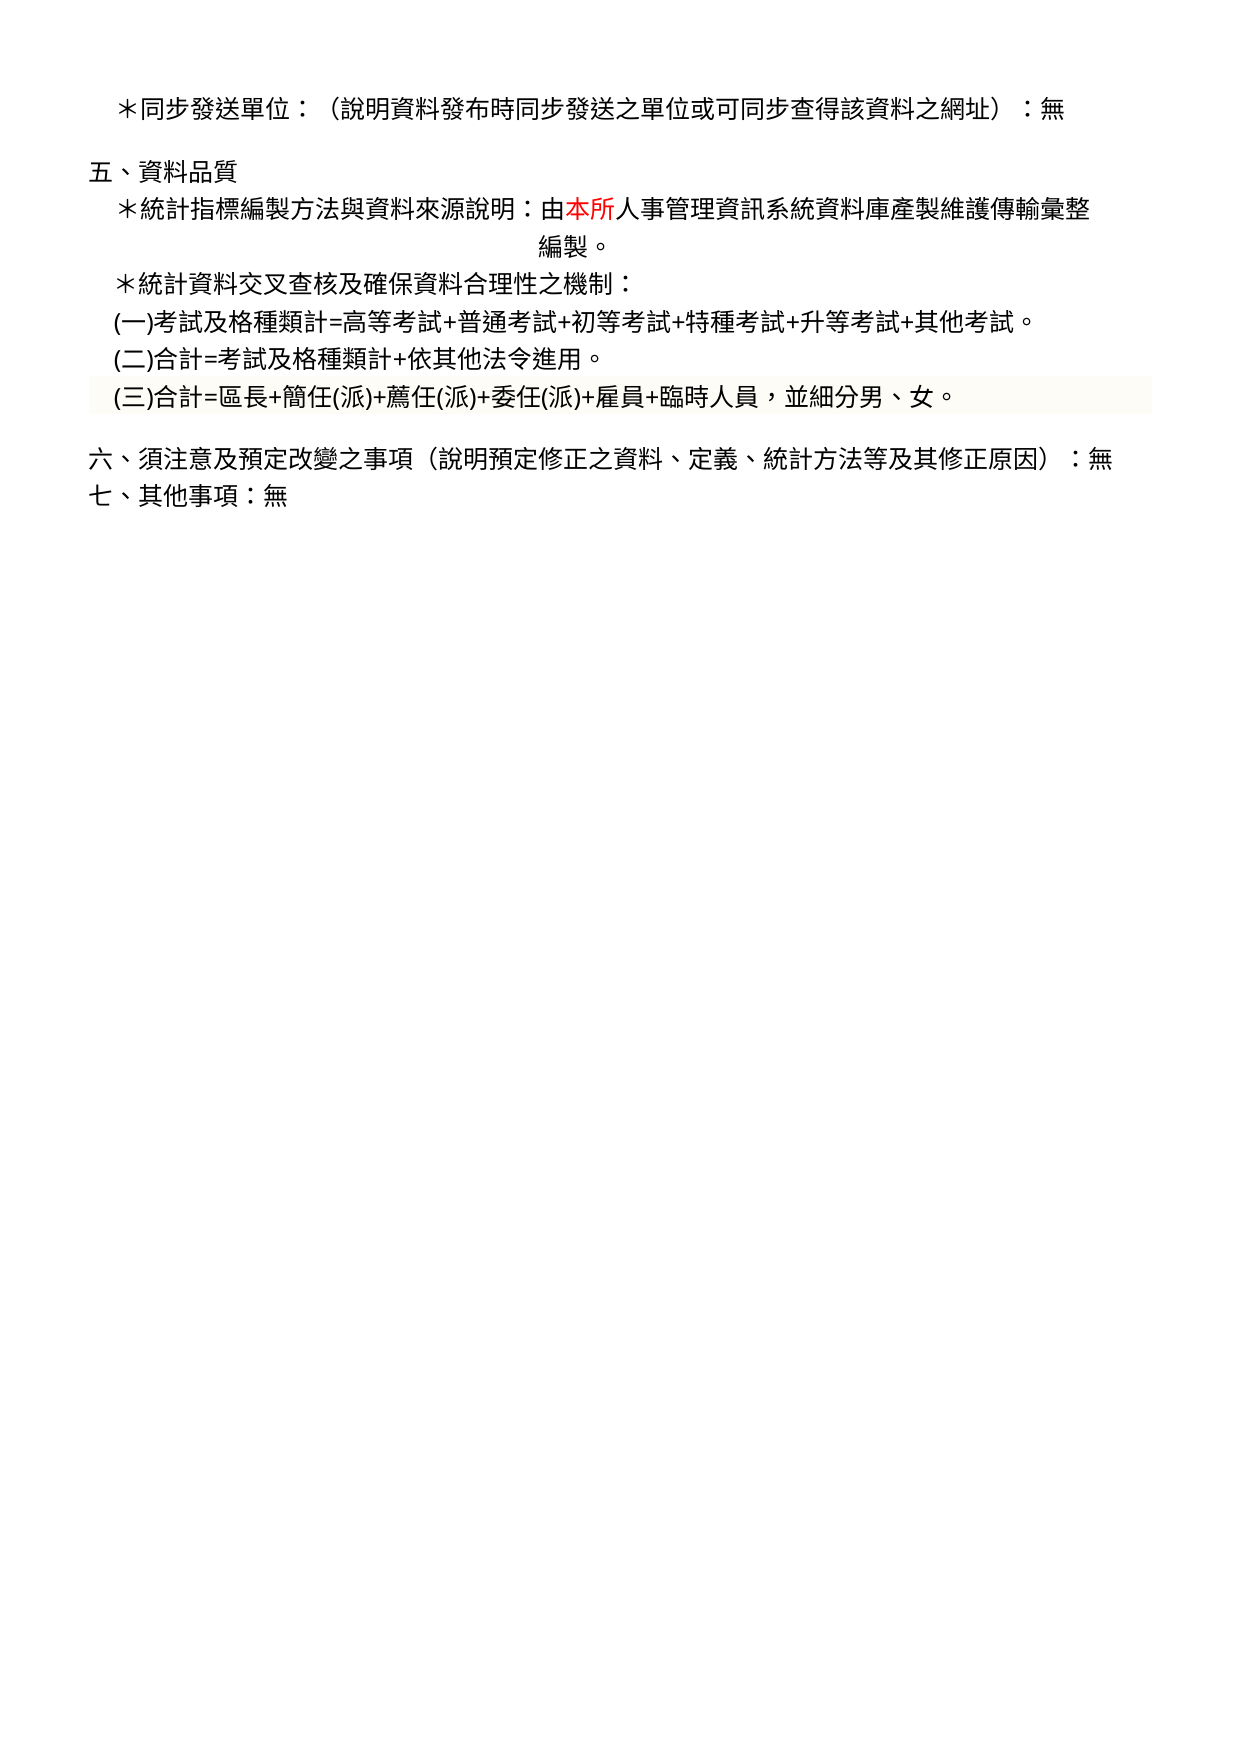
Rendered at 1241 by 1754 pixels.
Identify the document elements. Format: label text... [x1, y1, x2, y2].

text 六、須注意及預定改變之事項（說明預定修正之資料、定義、統計方法等及其修正原因）：無 [89, 439, 1152, 476]
text ＊統計指標編製方法與資料來源說明：由本所人事管理資訊系統資料庫產製維護傳輸彙整 [89, 189, 1152, 226]
text ＊同步發送單位：（說明資料發布時同步發送之單位或可同步查得該資料之網址）：無 [115, 89, 1152, 126]
text (三)合計=區長+簡任(派)+薦任(派)+委任(派)+雇員+臨時人員，並細分男、女。 [89, 376, 1152, 414]
text (二)合計=考試及格種類計+依其他法令進用。 [113, 339, 1152, 376]
text 七、其他事項：無 [89, 476, 1152, 512]
text 五、資料品質 [89, 151, 1152, 189]
text 編製。 [89, 226, 1152, 264]
text ＊統計資料交叉查核及確保資料合理性之機制： [113, 264, 1152, 301]
text (一)考試及格種類計=高等考試+普通考試+初等考試+特種考試+升等考試+其他考試。 [113, 301, 1152, 339]
